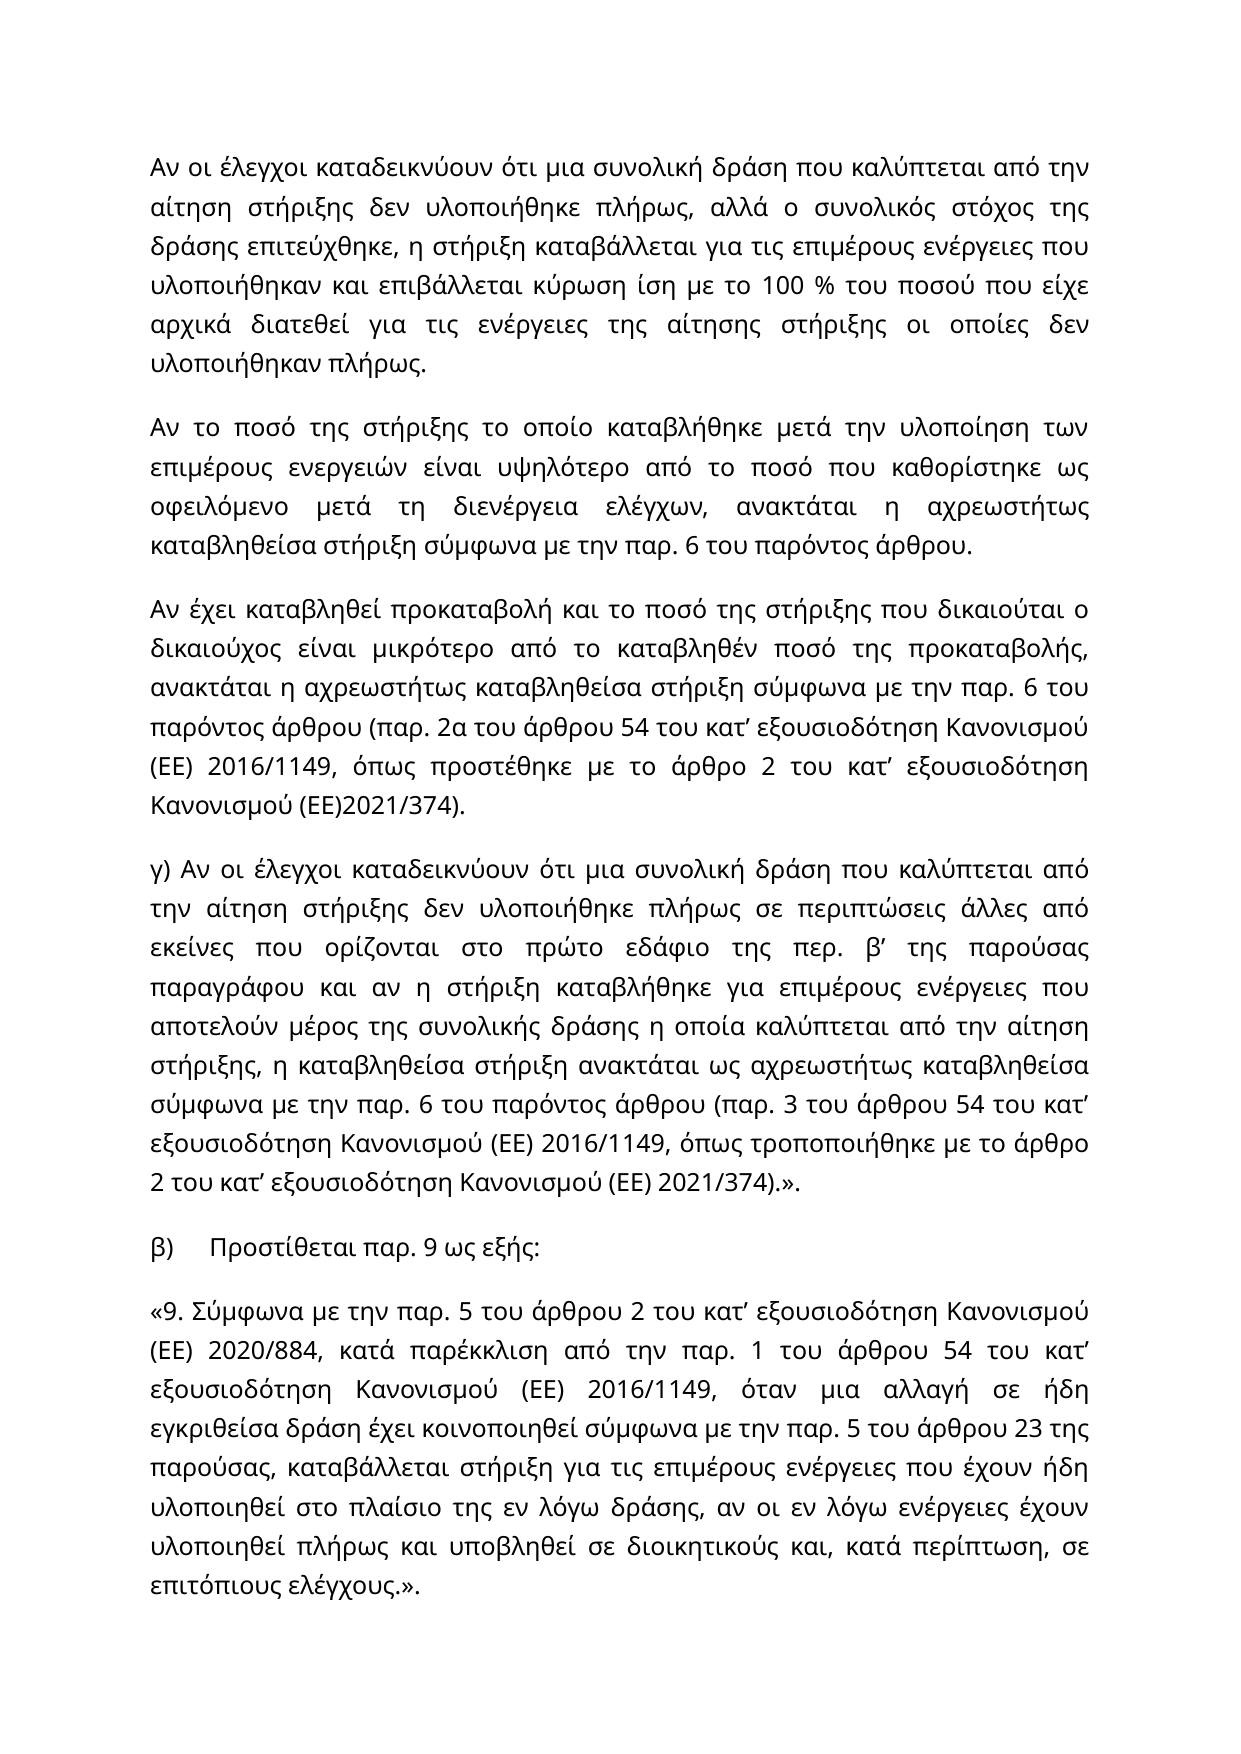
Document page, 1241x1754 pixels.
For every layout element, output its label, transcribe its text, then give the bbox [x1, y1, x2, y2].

text «9. Σύμφωνα με την παρ. 5 του άρθρου 2 του κατ’ εξουσιοδότηση Κανονισμού (ΕΕ) 2020/884, κατά παρέκκλιση από την παρ. 1 του άρθρου 54 του κατ’ εξουσιοδότηση Κανονισμού (ΕΕ) 2016/1149, όταν μια αλλαγή σε ήδη εγκριθείσα δράση έχει κοινοποιηθεί σύμφωνα με την παρ. 5 του άρθρου 23 της παρούσας, καταβάλλεται στήριξη για τις επιμέρους ενέργειες που έχουν ήδη υλοποιηθεί στο πλαίσιο της εν λόγω δράσης, αν οι εν λόγω ενέργειες έχουν υλοποιηθεί πλήρως και υποβληθεί σε διοικητικούς και, κατά περίπτωση, σε επιτόπιους ελέγχους.». [150, 1293, 1090, 1602]
text Αν έχει καταβληθεί προκαταβολή και το ποσό της στήριξης που δικαιούται ο δικαιούχος είναι μικρότερο από το καταβληθέν ποσό της προκαταβολής, ανακτάται η αχρεωστήτως καταβληθείσα στήριξη σύμφωνα με την παρ. 6 του παρόντος άρθρου (παρ. 2α του άρθρου 54 του κατ’ εξουσιοδότηση Κανονισμού (ΕΕ) 2016/1149, όπως προστέθηκε με το άρθρο 2 του κατ’ εξουσιοδότηση Κανονισμού (ΕΕ)2021/374). [150, 592, 1090, 822]
list β) Προστίθεται παρ. 9 ως εξής: [150, 1229, 1090, 1263]
text Αν οι έλεγχοι καταδεικνύουν ότι μια συνολική δράση που καλύπτεται από την αίτηση στήριξης δεν υλοποιήθηκε πλήρως, αλλά ο συνολικός στόχος της δράσης επιτεύχθηκε, η στήριξη καταβάλλεται για τις επιμέρους ενέργειες που υλοποιήθηκαν και επιβάλλεται κύρωση ίση με το 100 % του ποσού που είχε αρχικά διατεθεί για τις ενέργειες της αίτησης στήριξης οι οποίες δεν υλοποιήθηκαν πλήρως. [150, 150, 1090, 380]
text Αν το ποσό της στήριξης το οποίο καταβλήθηκε μετά την υλοποίηση των επιμέρους ενεργειών είναι υψηλότερο από το ποσό που καθορίστηκε ως οφειλόμενο μετά τη διενέργεια ελέγχων, ανακτάται η αχρεωστήτως καταβληθείσα στήριξη σύμφωνα με την παρ. 6 του παρόντος άρθρου. [150, 410, 1090, 562]
text γ) Αν οι έλεγχοι καταδεικνύουν ότι μια συνολική δράση που καλύπτεται από την αίτηση στήριξης δεν υλοποιήθηκε πλήρως σε περιπτώσεις άλλες από εκείνες που ορίζονται στο πρώτο εδάφιο της περ. β’ της παρούσας παραγράφου και αν η στήριξη καταβλήθηκε για επιμέρους ενέργειες που αποτελούν μέρος της συνολικής δράσης η οποία καλύπτεται από την αίτηση στήριξης, η καταβληθείσα στήριξη ανακτάται ως αχρεωστήτως καταβληθείσα σύμφωνα με την παρ. 6 του παρόντος άρθρου (παρ. 3 του άρθρου 54 του κατ’ εξουσιοδότηση Κανονισμού (ΕΕ) 2016/1149, όπως τροποποιήθηκε με το άρθρο 2 του κατ’ εξουσιοδότηση Κανονισμού (ΕΕ) 2021/374).». [150, 852, 1090, 1199]
